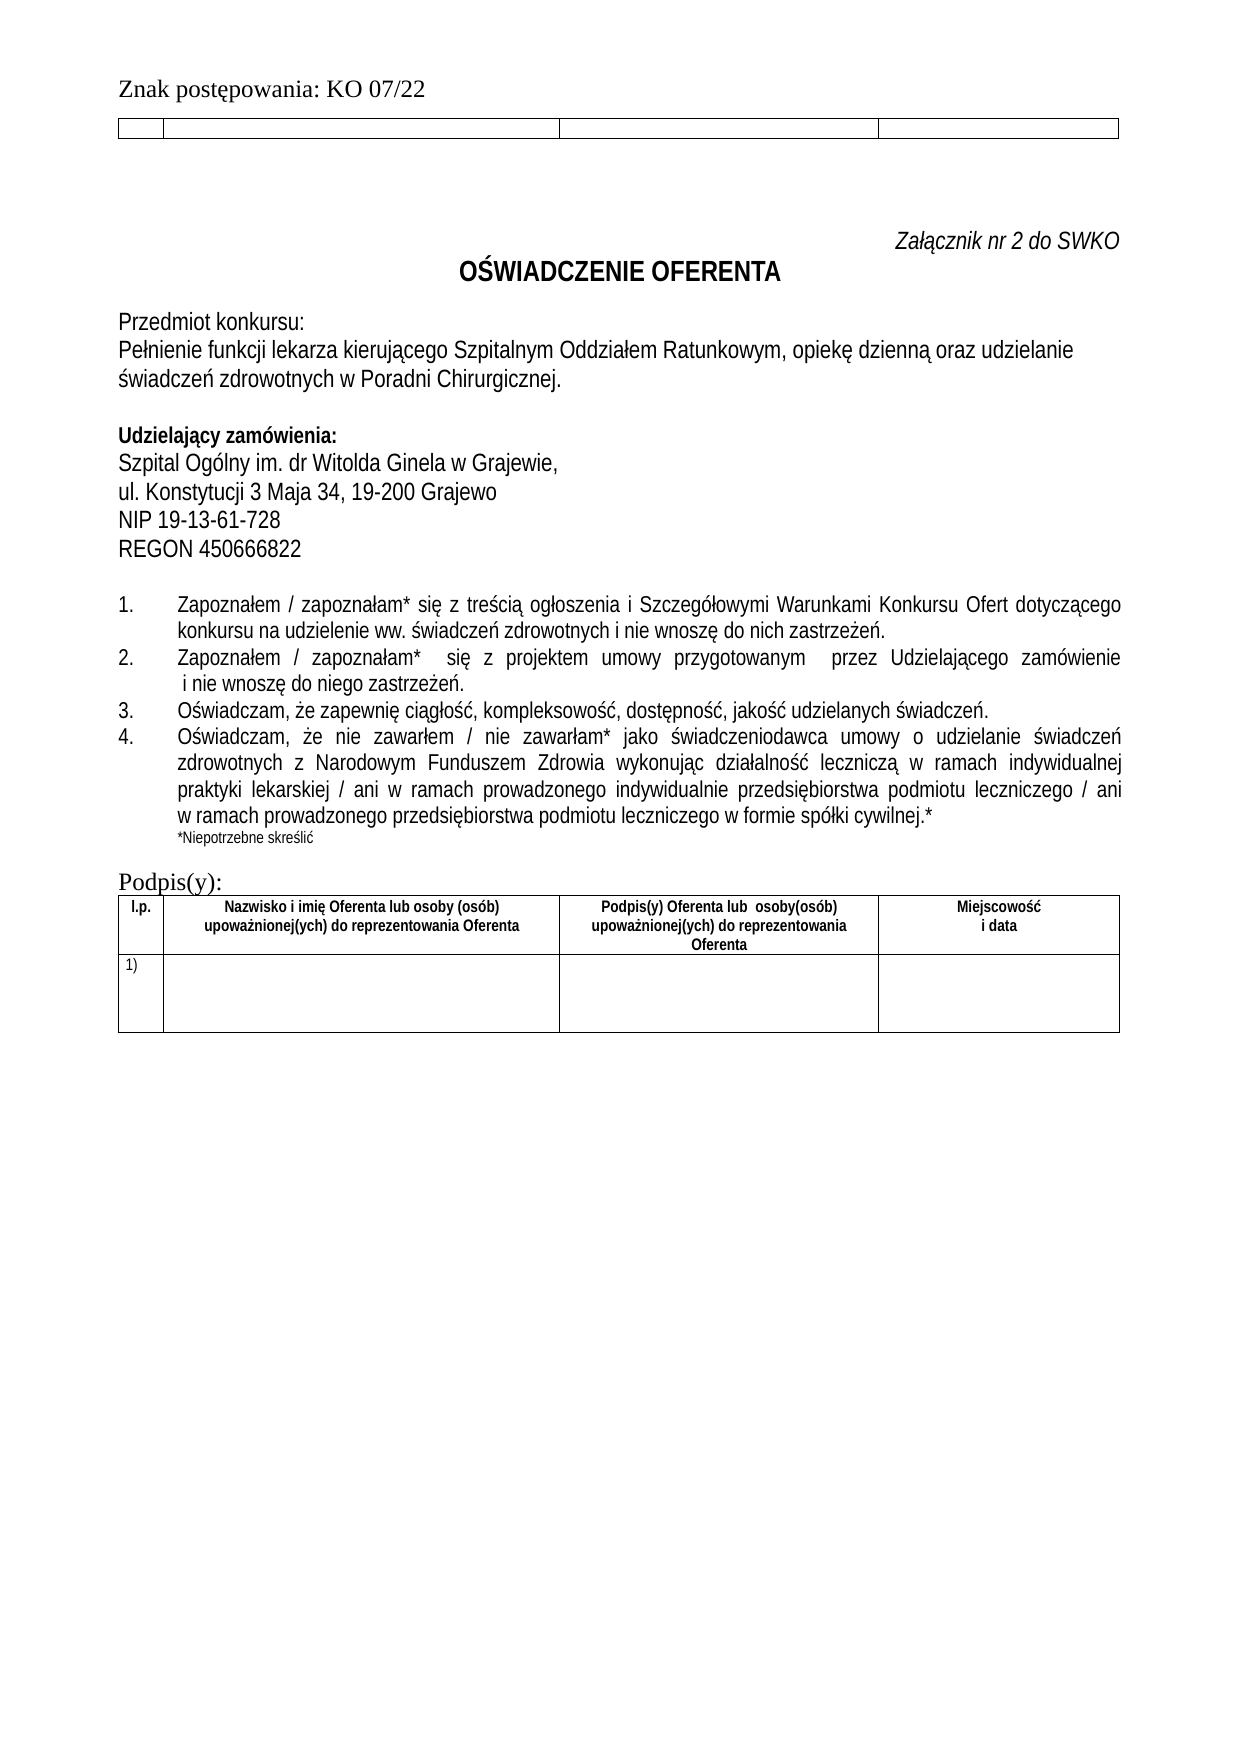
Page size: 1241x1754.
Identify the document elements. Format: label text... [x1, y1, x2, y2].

table_cell [879, 119, 1118, 138]
text *Niepotrzebne skreślić [118, 828, 1122, 847]
table_cell [879, 955, 1119, 1032]
text Pełnienie funkcji lekarza kierującego Szpitalnym Oddziałem Ratunkowym, opiekę dzienną oraz udzielanie świadczeń zdrowotnych w Poradni Chirurgicznej. [118, 336, 1122, 393]
text Szpital Ogólny im. dr Witolda Ginela w Grajewie, [118, 448, 1122, 477]
text 3. Oświadczam, że zapewnię ciągłość, kompleksowość, dostępność, jakość udzielanych świadczeń. [118, 697, 1122, 723]
text OŚWIADCZENIE OFERENTA [118, 254, 1122, 288]
text Podpis(y): [118, 867, 1122, 895]
table_cell [560, 119, 878, 138]
text Załącznik nr 2 do SWKO [118, 226, 1122, 254]
text NIP 19-13-61-728 [118, 505, 1122, 534]
table_cell 1) [119, 955, 163, 1032]
table_header l.p. [119, 896, 163, 954]
table_cell [164, 955, 559, 1032]
text Udzielający zamówienia: [118, 422, 1122, 448]
table_cell [560, 955, 878, 1032]
text REGON 450666822 [118, 534, 1122, 562]
table_header Podpis(y) Oferenta lub osoby(osób) upoważnionej(ych) do reprezentowania Oferenta [560, 896, 878, 954]
subtitle Przedmiot konkursu: [118, 307, 1122, 336]
text 4. Oświadczam, że nie zawarłem / nie zawarłam* jako świadczeniodawca umowy o udzielanie świadczeń zdrowotnych z Narodowym Funduszem Zdrowia wykonując działalność leczniczą w ramach indywidualnej praktyki lekarskiej / ani w ramach prowadzonego indywidualnie przedsiębiorstwa podmiotu leczniczego / ani w ramach prowadzonego przedsiębiorstwa podmiotu leczniczego w formie spółki cywilnej.* [118, 723, 1122, 828]
table_header Nazwisko i imię Oferenta lub osoby (osób) upoważnionej(ych) do reprezentowania Oferenta [164, 896, 559, 954]
table_cell [119, 119, 163, 138]
text 1. Zapoznałem / zapoznałam* się z treścią ogłoszenia i Szczegółowymi Warunkami Konkursu Ofert dotyczącego konkursu na udzielenie ww. świadczeń zdrowotnych i nie wnoszę do nich zastrzeżeń. [118, 591, 1122, 644]
table_header Miejscowość i data [879, 896, 1119, 954]
table_cell [164, 119, 559, 138]
text 2. Zapoznałem / zapoznałam* się z projektem umowy przygotowanym przez Udzielającego zamówienie i nie wnoszę do niego zastrzeżeń. [118, 644, 1122, 697]
text ul. Konstytucji 3 Maja 34, 19-200 Grajewo [118, 477, 1122, 505]
